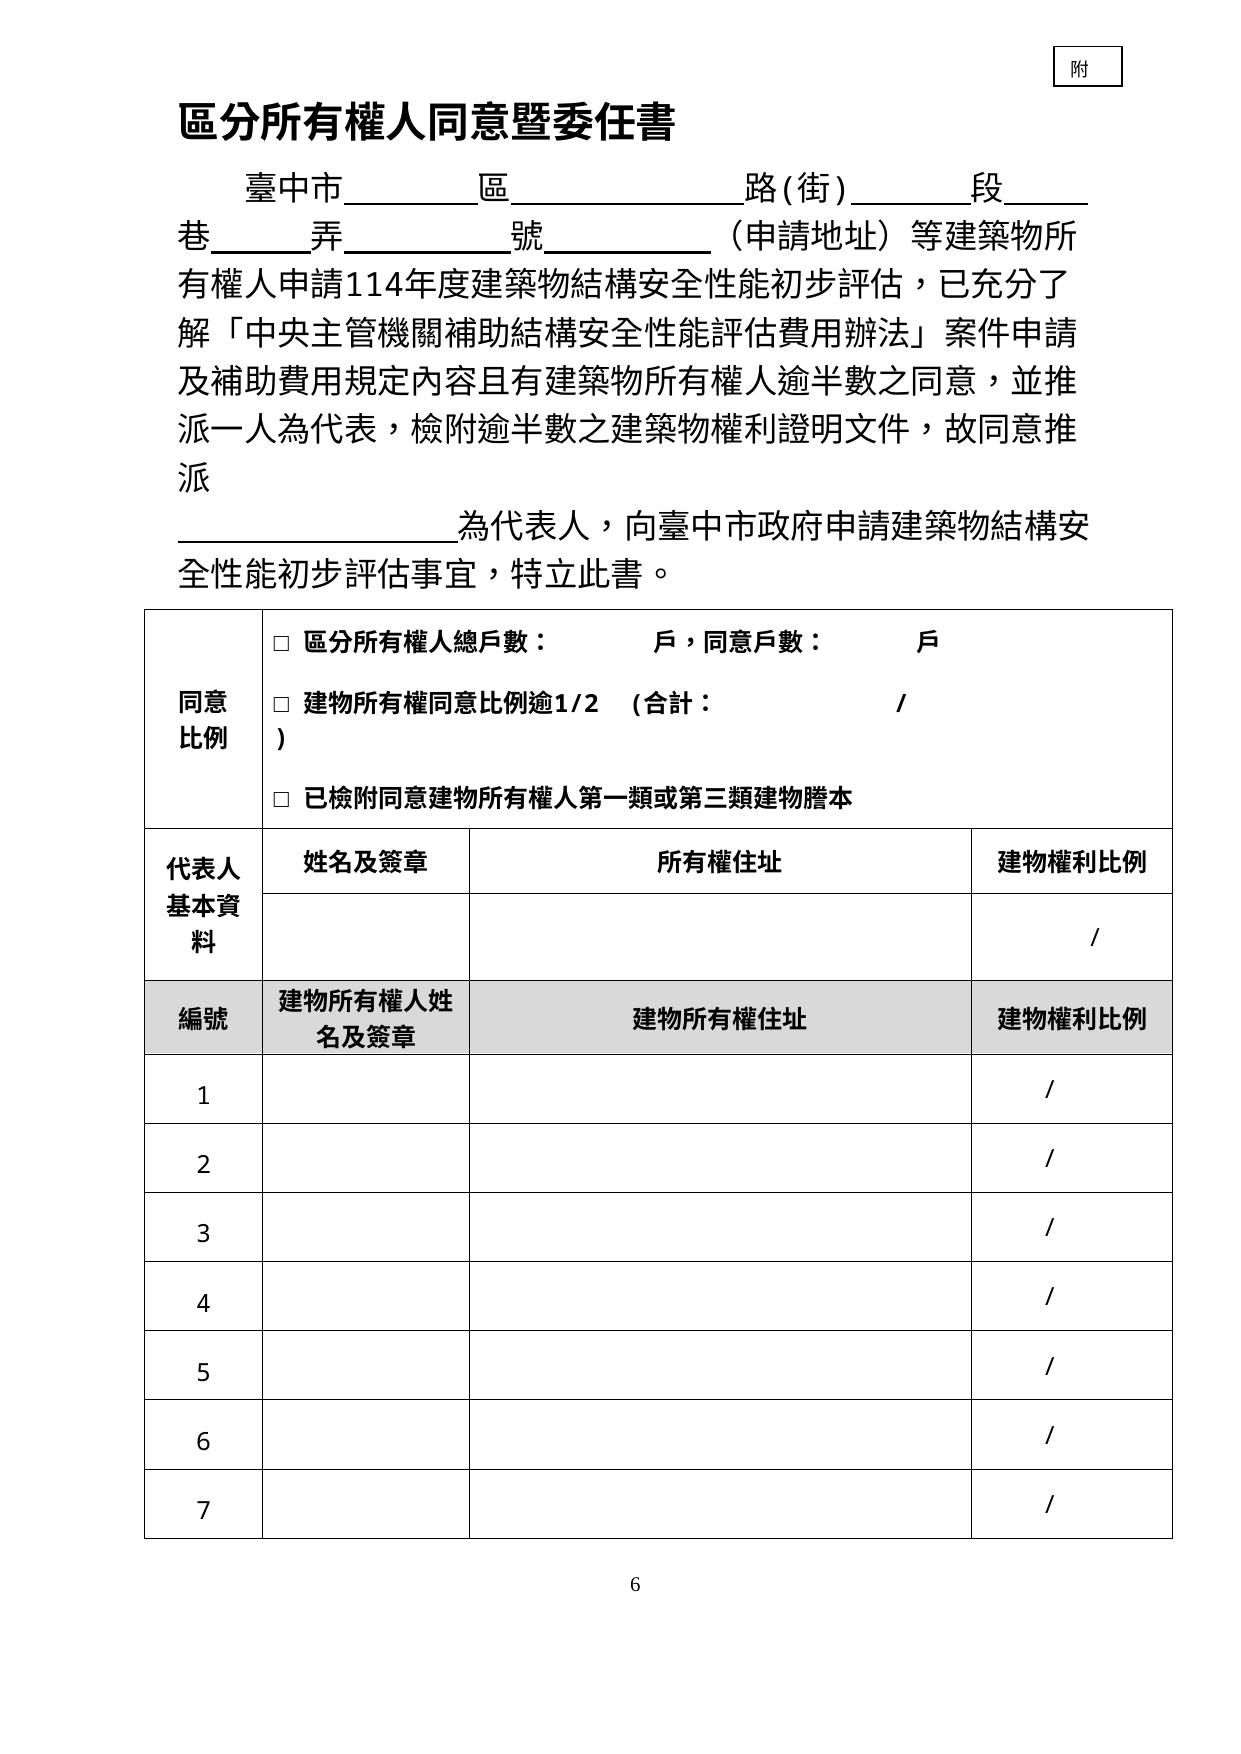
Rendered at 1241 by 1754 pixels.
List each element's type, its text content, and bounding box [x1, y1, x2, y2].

table_cell 2 [145, 1124, 262, 1192]
table_cell / [972, 1400, 1172, 1468]
table_cell 姓名及簽章 [263, 829, 469, 893]
table_cell [470, 1055, 971, 1123]
table_cell [263, 894, 469, 980]
table_cell 建物權利比例 [972, 829, 1172, 893]
table_cell [263, 1400, 469, 1468]
table_cell [263, 1193, 469, 1261]
table_cell 7 [145, 1470, 262, 1538]
table_cell / [972, 1262, 1172, 1330]
table_cell [470, 1470, 971, 1538]
table_cell 5 [145, 1331, 262, 1399]
table_cell / [972, 1193, 1172, 1261]
table_cell 建物所有權人姓名及簽章 [263, 981, 469, 1053]
text 區分所有權人同意暨委任書 [177, 89, 1092, 149]
table_cell / [972, 1124, 1172, 1192]
table_cell [470, 894, 971, 980]
table_cell [470, 1331, 971, 1399]
text 附件 [1070, 55, 1106, 78]
text 臺中市 區 路(街) 段 巷 弄 號 （申請地址）等建築物所有權人申請114年度建築物結構安全性能初步評估，已充分了解「中央主管機關補助結構安全性能評估費用辦法」案件申請及補助費用規定內容且有建築物所有權人逾半數之同意，並推派一人為代表，檢附逾半數之建築物權利證明文件，故同意推派 [177, 161, 1092, 499]
table_cell / [972, 1331, 1172, 1399]
table_cell [470, 1400, 971, 1468]
table_cell 代表人 基本資料 [145, 829, 262, 980]
text [1055, 47, 1121, 85]
table_cell / [972, 894, 1172, 980]
table_cell / [972, 1055, 1172, 1123]
table_cell [263, 1331, 469, 1399]
table_header □ 區分所有權人總戶數： 戶，同意戶數： 戶 □ 建物所有權同意比例逾1/2 (合計： / ) □ 已檢附同意建物所有權人第一類或第三類建物謄本 [263, 610, 1172, 827]
table_cell 3 [145, 1193, 262, 1261]
table_cell / [972, 1470, 1172, 1538]
table_cell [470, 1193, 971, 1261]
table_cell [263, 1124, 469, 1192]
table_cell [470, 1124, 971, 1192]
table_cell [263, 1055, 469, 1123]
table_cell [263, 1262, 469, 1330]
table_cell 4 [145, 1262, 262, 1330]
table_cell [263, 1470, 469, 1538]
table_cell 所有權住址 [470, 829, 971, 893]
table_cell 建物權利比例 [972, 981, 1172, 1053]
table_header 同意 比例 [145, 610, 262, 827]
table_cell 編號 [145, 981, 262, 1053]
table_cell 建物所有權住址 [470, 981, 971, 1053]
table_cell [470, 1262, 971, 1330]
text 為代表人，向臺中市政府申請建築物結構安全性能初步評估事宜，特立此書。 [177, 499, 1092, 596]
table_cell 6 [145, 1400, 262, 1468]
table_cell 1 [145, 1055, 262, 1123]
